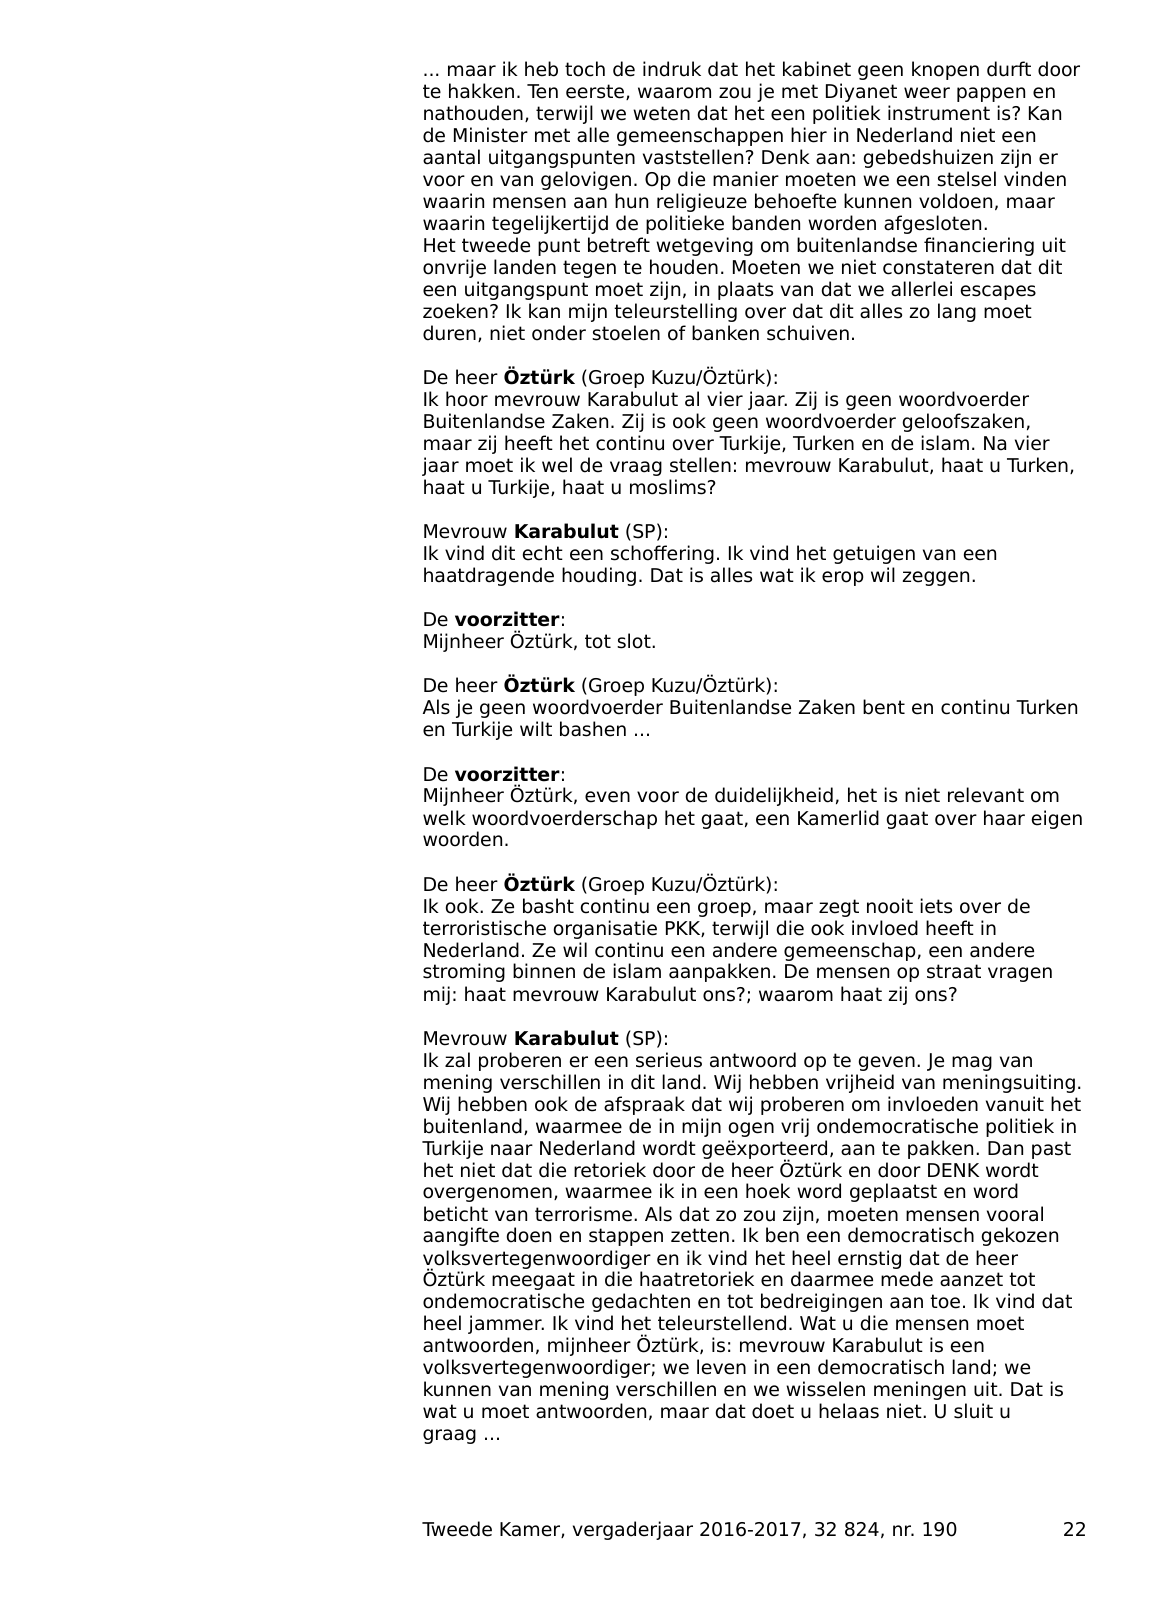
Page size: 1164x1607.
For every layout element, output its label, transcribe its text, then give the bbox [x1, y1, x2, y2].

text Mevrouw Karabulut (SP): [422, 521, 1087, 543]
text De heer Öztürk (Groep Kuzu/Öztürk): [422, 873, 1087, 896]
text ... maar ik heb toch de indruk dat het kabinet geen knopen durft door te hakken. Ten eerste, waarom zou je met Diyanet weer pappen en nathouden, terwijl we weten dat het een politiek instrument is? Kan de Minister met alle gemeenschappen hier in Nederland niet een aantal uitgangspunten vaststellen? Denk aan: gebedshuizen zijn er voor en van gelovigen. Op die manier moeten we een stelsel vinden waarin mensen aan hun religieuze behoefte kunnen voldoen, maar waarin tegelijkertijd de politieke banden worden afgesloten. [422, 59, 1087, 235]
text Ik ook. Ze basht continu een groep, maar zegt nooit iets over de terroristische organisatie PKK, terwijl die ook invloed heeft in Nederland. Ze wil continu een andere gemeenschap, een andere stroming binnen de islam aanpakken. De mensen op straat vragen mij: haat mevrouw Karabulut ons?; waarom haat zij ons? [422, 896, 1087, 1005]
text De voorzitter: [422, 763, 1087, 785]
text Mevrouw Karabulut (SP): [422, 1028, 1087, 1049]
text Mijnheer Öztürk, tot slot. [422, 631, 1087, 653]
text Mijnheer Öztürk, even voor de duidelijkheid, het is niet relevant om welk woordvoerderschap het gaat, een Kamerlid gaat over haar eigen woorden. [422, 785, 1087, 851]
text De voorzitter: [422, 609, 1087, 631]
text Ik hoor mevrouw Karabulut al vier jaar. Zij is geen woordvoerder Buitenlandse Zaken. Zij is ook geen woordvoerder geloofszaken, maar zij heeft het continu over Turkije, Turken en de islam. Na vier jaar moet ik wel de vraag stellen: mevrouw Karabulut, haat u Turken, haat u Turkije, haat u moslims? [422, 389, 1087, 499]
text Als je geen woordvoerder Buitenlandse Zaken bent en continu Turken en Turkije wilt bashen ... [422, 697, 1087, 741]
text De heer Öztürk (Groep Kuzu/Öztürk): [422, 367, 1087, 389]
text Ik vind dit echt een schoffering. Ik vind het getuigen van een haatdragende houding. Dat is alles wat ik erop wil zeggen. [422, 543, 1087, 587]
text De heer Öztürk (Groep Kuzu/Öztürk): [422, 675, 1087, 697]
text Het tweede punt betreft wetgeving om buitenlandse financiering uit onvrije landen tegen te houden. Moeten we niet constateren dat dit een uitgangspunt moet zijn, in plaats van dat we allerlei escapes zoeken? Ik kan mijn teleurstelling over dat dit alles zo lang moet duren, niet onder stoelen of banken schuiven. [422, 235, 1087, 345]
text Ik zal proberen er een serieus antwoord op te geven. Je mag van mening verschillen in dit land. Wij hebben vrijheid van meningsuiting. Wij hebben ook de afspraak dat wij proberen om invloeden vanuit het buitenland, waarmee de in mijn ogen vrij ondemocratische politiek in Turkije naar Nederland wordt geëxporteerd, aan te pakken. Dan past het niet dat die retoriek door de heer Öztürk en door DENK wordt overgenomen, waarmee ik in een hoek word geplaatst en word beticht van terrorisme. Als dat zo zou zijn, moeten mensen vooral aangifte doen en stappen zetten. Ik ben een democratisch gekozen volksvertegenwoordiger en ik vind het heel ernstig dat de heer Öztürk meegaat in die haatretoriek en daarmee mede aanzet tot ondemocratische gedachten en tot bedreigingen aan toe. Ik vind dat heel jammer. Ik vind het teleurstellend. Wat u die mensen moet antwoorden, mijnheer Öztürk, is: mevrouw Karabulut is een volksvertegenwoordiger; we leven in een democratisch land; we kunnen van mening verschillen en we wisselen meningen uit. Dat is wat u moet antwoorden, maar dat doet u helaas niet. U sluit u graag ... [422, 1049, 1087, 1445]
